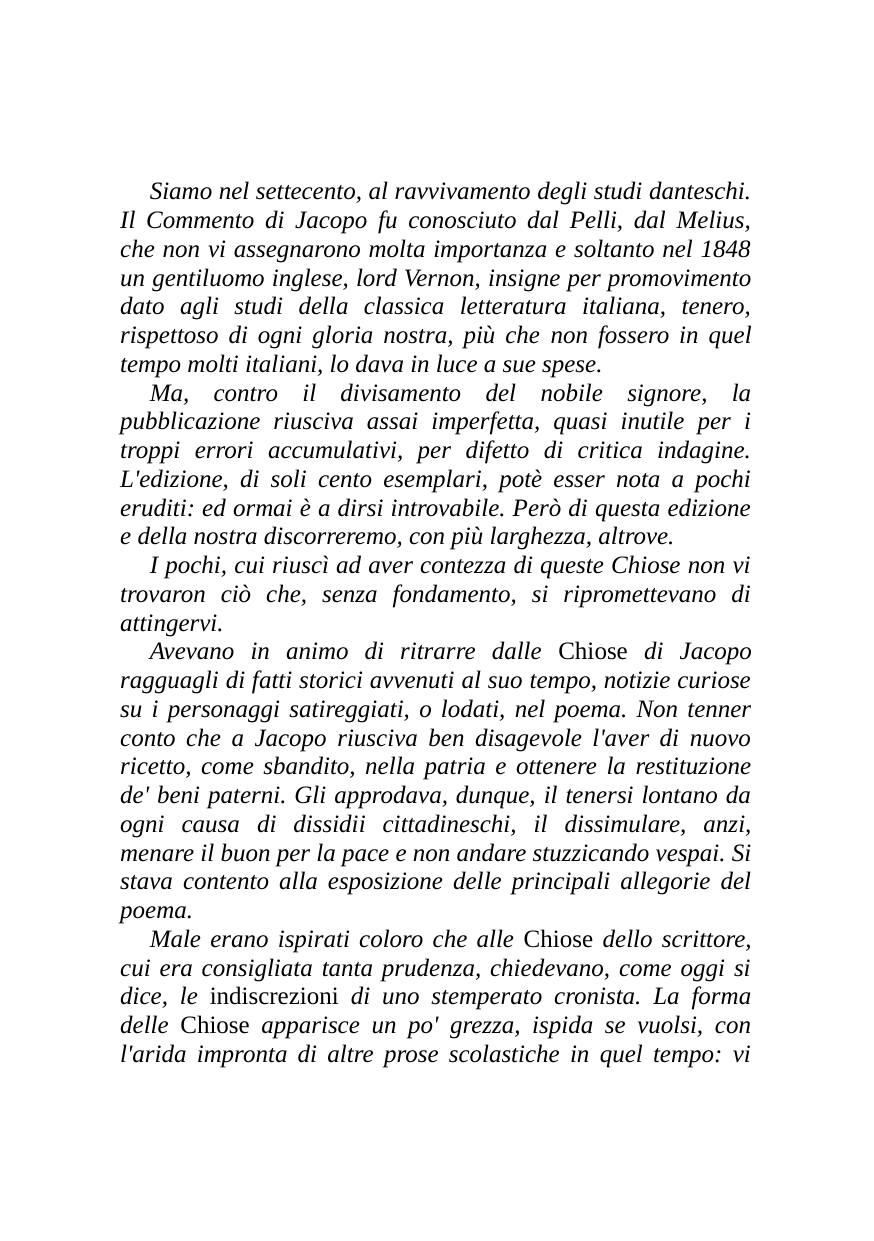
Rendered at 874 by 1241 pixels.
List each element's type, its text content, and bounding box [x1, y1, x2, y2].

text Ma, contro il divisamento del nobile signore, la pubblicazione riusciva assai imperfetta, quasi inutile per i troppi errori accumulativi, per difetto di critica indagine. L'edizione, di soli cento esemplari, potè esser nota a pochi eruditi: ed ormai è a dirsi introvabile. Però di questa edizione e della nostra discorreremo, con più larghezza, altrove. [120, 378, 754, 550]
text I pochi, cui riuscì ad aver contezza di queste Chiose non vi trovaron ciò che, senza fondamento, si ripromettevano di attingervi. [120, 550, 754, 636]
text Avevano in animo di ritrarre dalle Chiose di Jacopo ragguagli di fatti storici avvenuti al suo tempo, notizie curiose su i personaggi satireggiati, o lodati, nel poema. Non tenner conto che a Jacopo riusciva ben disagevole l'aver di nuovo ricetto, come sbandito, nella patria e ottenere la restituzione de' beni paterni. Gli approdava, dunque, il tenersi lontano da ogni causa di dissidii cittadineschi, il dissimulare, anzi, menare il buon per la pace e non andare stuzzicando vespai. Si stava contento alla esposizione delle principali allegorie del poema. [120, 636, 754, 924]
text Siamo nel settecento, al ravvivamento degli studi danteschi. Il Commento di Jacopo fu conosciuto dal Pelli, dal Melius, che non vi assegnarono molta importanza e soltanto nel 1848 un gentiluomo inglese, lord Vernon, insigne per promovimento dato agli studi della classica letteratura italiana, tenero, rispettoso di ogni gloria nostra, più che non fossero in quel tempo molti italiani, lo dava in luce a sue spese. [120, 176, 754, 378]
text Male erano ispirati coloro che alle Chiose dello scrittore, cui era consigliata tanta prudenza, chiedevano, come oggi si dice, le indiscrezioni di uno stemperato cronista. La forma delle Chiose apparisce un po' grezza, ispida se vuolsi, con l'arida impronta di altre prose scolastiche in quel tempo: vi [120, 924, 754, 1068]
